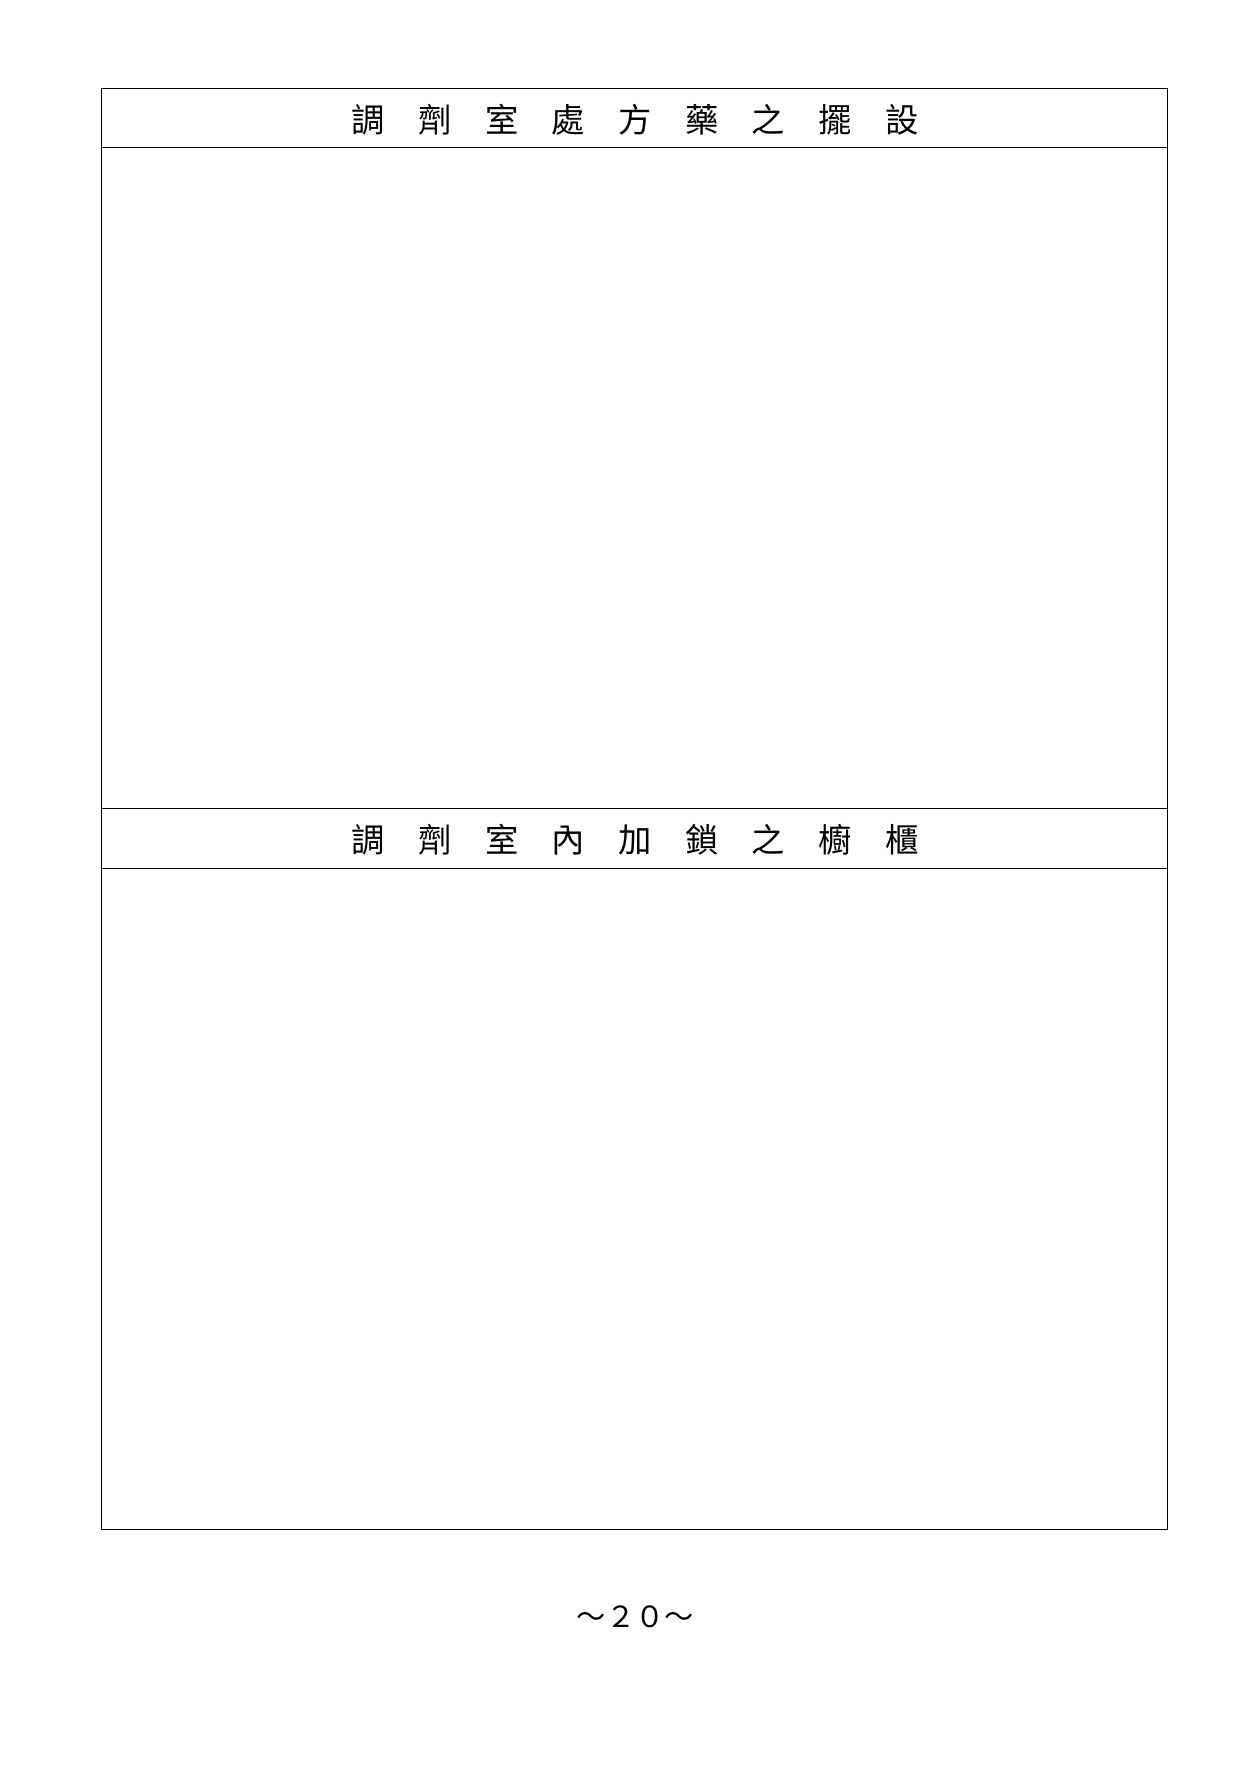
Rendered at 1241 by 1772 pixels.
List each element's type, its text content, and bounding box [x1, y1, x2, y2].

text ～２０～ [88, 1601, 1181, 1634]
table_cell [102, 148, 1167, 808]
table_cell [102, 869, 1167, 1529]
table_cell 調 劑 室 內 加 鎖 之 櫥 櫃 [102, 809, 1167, 867]
table_header 調 劑 室 處 方 藥 之 擺 設 [102, 89, 1167, 147]
